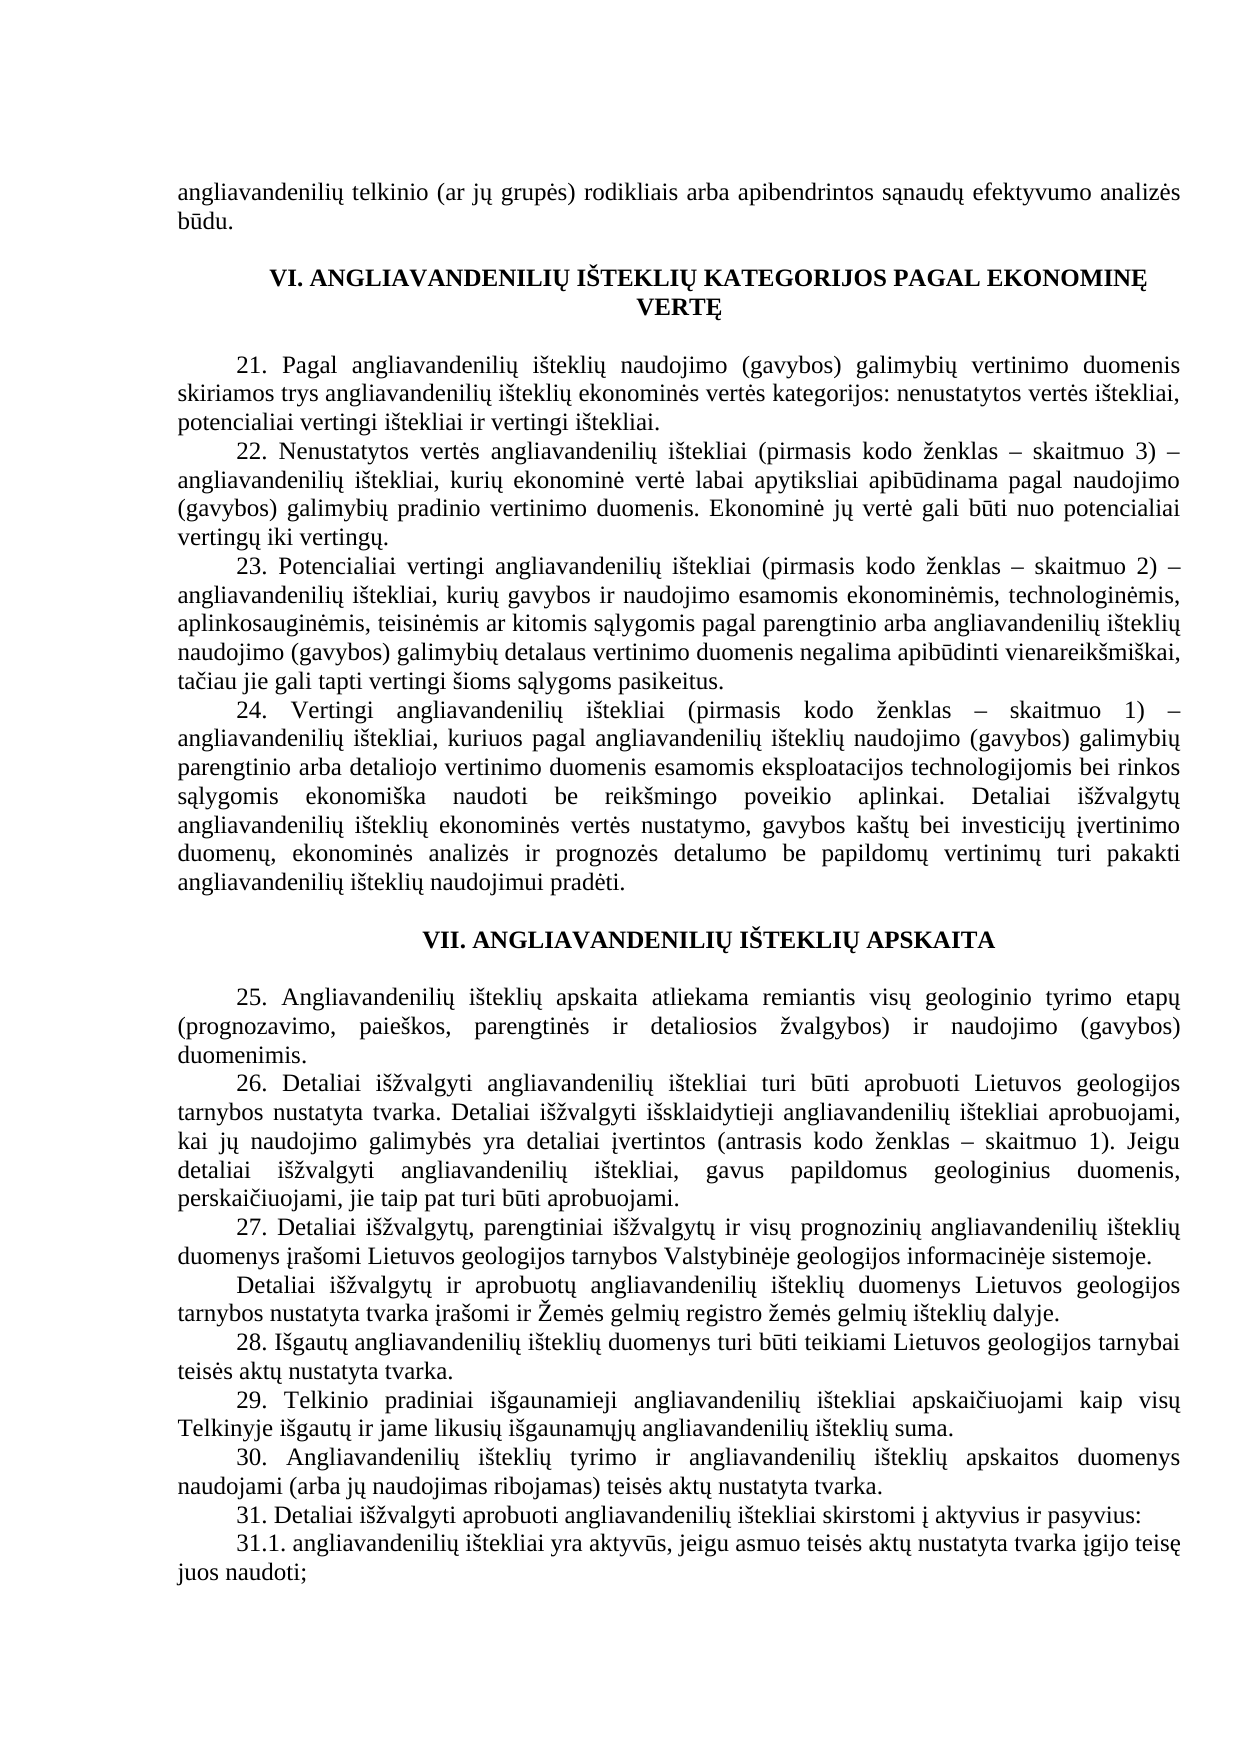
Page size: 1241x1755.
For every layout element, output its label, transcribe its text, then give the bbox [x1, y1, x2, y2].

text 29. Telkinio pradiniai išgaunamieji angliavandenilių ištekliai apskaičiuojami kaip visų Telkinyje išgautų ir jame likusių išgaunamųjų angliavandenilių išteklių suma. [177, 1385, 1181, 1442]
text 25. Angliavandenilių išteklių apskaita atliekama remiantis visų geologinio tyrimo etapų (prognozavimo, paieškos, parengtinės ir detaliosios žvalgybos) ir naudojimo (gavybos) duomenimis. [177, 982, 1181, 1068]
text 28. Išgautų angliavandenilių išteklių duomenys turi būti teikiami Lietuvos geologijos tarnybai teisės aktų nustatyta tvarka. [177, 1327, 1181, 1385]
text 22. Nenustatytos vertės angliavandenilių ištekliai (pirmasis kodo ženklas – skaitmuo 3) – angliavandenilių ištekliai, kurių ekonominė vertė labai apytiksliai apibūdinama pagal naudojimo (gavybos) galimybių pradinio vertinimo duomenis. Ekonominė jų vertė gali būti nuo potencialiai vertingų iki vertingų. [177, 436, 1181, 551]
text 31.1. angliavandenilių ištekliai yra aktyvūs, jeigu asmuo teisės aktų nustatyta tvarka įgijo teisę juos naudoti; [177, 1528, 1181, 1586]
text 27. Detaliai išžvalgytų, parengtiniai išžvalgytų ir visų prognozinių angliavandenilių išteklių duomenys įrašomi Lietuvos geologijos tarnybos Valstybinėje geologijos informacinėje sistemoje. [177, 1212, 1181, 1270]
text angliavandenilių telkinio (ar jų grupės) rodikliais arba apibendrintos sąnaudų efektyvumo analizės būdu. [177, 177, 1181, 235]
text VII. ANGLIAVANDENILIŲ IŠTEKLIŲ APSKAITA [177, 925, 1181, 953]
text Detaliai išžvalgytų ir aprobuotų angliavandenilių išteklių duomenys Lietuvos geologijos tarnybos nustatyta tvarka įrašomi ir Žemės gelmių registro žemės gelmių išteklių dalyje. [177, 1270, 1181, 1327]
text 31. Detaliai išžvalgyti aprobuoti angliavandenilių ištekliai skirstomi į aktyvius ir pasyvius: [177, 1500, 1181, 1528]
text 23. Potencialiai vertingi angliavandenilių ištekliai (pirmasis kodo ženklas – skaitmuo 2) – angliavandenilių ištekliai, kurių gavybos ir naudojimo esamomis ekonominėmis, technologinėmis, aplinkosauginėmis, teisinėmis ar kitomis sąlygomis pagal parengtinio arba angliavandenilių išteklių naudojimo (gavybos) galimybių detalaus vertinimo duomenis negalima apibūdinti vienareikšmiškai, tačiau jie gali tapti vertingi šioms sąlygoms pasikeitus. [177, 551, 1181, 695]
text 26. Detaliai išžvalgyti angliavandenilių ištekliai turi būti aprobuoti Lietuvos geologijos tarnybos nustatyta tvarka. Detaliai išžvalgyti išsklaidytieji angliavandenilių ištekliai aprobuojami, kai jų naudojimo galimybės yra detaliai įvertintos (antrasis kodo ženklas – skaitmuo 1). Jeigu detaliai išžvalgyti angliavandenilių ištekliai, gavus papildomus geologinius duomenis, perskaičiuojami, jie taip pat turi būti aprobuojami. [177, 1068, 1181, 1212]
text 24. Vertingi angliavandenilių ištekliai (pirmasis kodo ženklas – skaitmuo 1) – angliavandenilių ištekliai, kuriuos pagal angliavandenilių išteklių naudojimo (gavybos) galimybių parengtinio arba detaliojo vertinimo duomenis esamomis eksploatacijos technologijomis bei rinkos sąlygomis ekonomiška naudoti be reikšmingo poveikio aplinkai. Detaliai išžvalgytų angliavandenilių išteklių ekonominės vertės nustatymo, gavybos kaštų bei investicijų įvertinimo duomenų, ekonominės analizės ir prognozės detalumo be papildomų vertinimų turi pakakti angliavandenilių išteklių naudojimui pradėti. [177, 695, 1181, 896]
text 30. Angliavandenilių išteklių tyrimo ir angliavandenilių išteklių apskaitos duomenys naudojami (arba jų naudojimas ribojamas) teisės aktų nustatyta tvarka. [177, 1442, 1181, 1500]
text 21. Pagal angliavandenilių išteklių naudojimo (gavybos) galimybių vertinimo duomenis skiriamos trys angliavandenilių išteklių ekonominės vertės kategorijos: nenustatytos vertės ištekliai, potencialiai vertingi ištekliai ir vertingi ištekliai. [177, 350, 1181, 436]
text VI. ANGLIAVANDENILIŲ IŠTEKLIŲ KATEGORIJOS PAGAL EKONOMINĘ VERTĘ [177, 263, 1181, 321]
